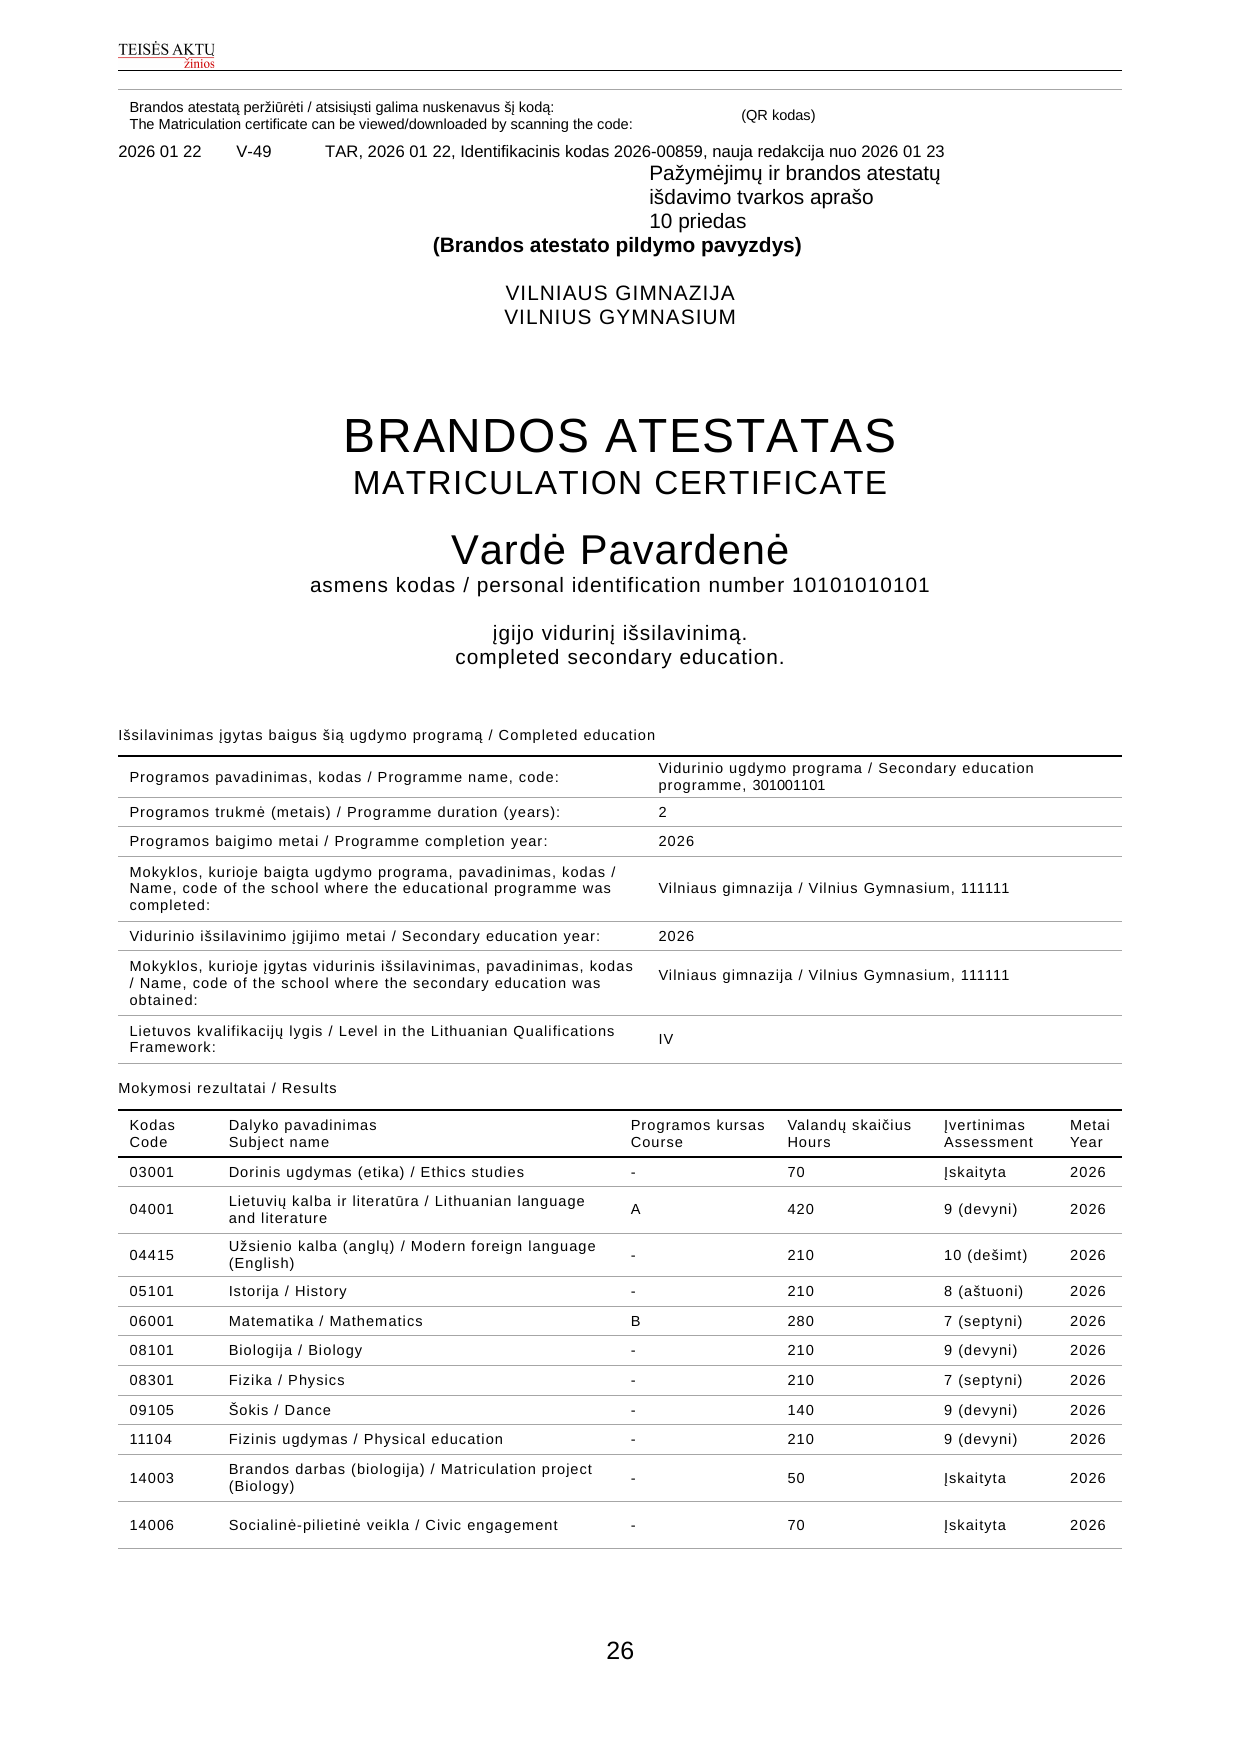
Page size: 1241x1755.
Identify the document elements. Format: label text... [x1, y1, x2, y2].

table_cell Mokyklos, kurioje įgytas vidurinis išsilavinimas, pavadinimas, kodas / Name, code of the school where the secondary education was obtained: [118, 951, 647, 1015]
table_header Dalyko pavadinimas Subject name [217, 1111, 619, 1156]
table_cell - [619, 1277, 776, 1306]
table_header Valandų skaičius Hours [776, 1111, 933, 1156]
table_cell - [619, 1158, 776, 1186]
text VILNIUS GYMNASIUM [118, 305, 1122, 329]
table_cell 210 [776, 1234, 933, 1276]
table_cell - [619, 1425, 776, 1454]
text 2026 01 22 V-49 TAR, 2026 01 22, Identifikacinis kodas 2026-00859, nauja redakcija nuo 2026 01 23 [118, 142, 1122, 161]
table_cell Įskaityta [933, 1158, 1059, 1186]
table_cell 420 [776, 1187, 933, 1233]
text MATRICULATION CERTIFICATE [118, 463, 1122, 501]
text Vardė Pavardenė [118, 525, 1122, 573]
table_cell 2026 [647, 922, 1122, 950]
table_cell 10 (dešimt) [933, 1234, 1059, 1276]
table_cell 2026 [1059, 1366, 1122, 1394]
table_cell 2026 [1059, 1234, 1122, 1276]
table_cell 2 [647, 798, 1122, 826]
table_cell 2026 [1059, 1277, 1122, 1306]
table_cell Istorija / History [217, 1277, 619, 1306]
table_cell Vidurinio išsilavinimo įgijimo metai / Secondary education year: [118, 922, 647, 950]
table_cell Lietuvos kvalifikacijų lygis / Level in the Lithuanian Qualifications Framework: [118, 1016, 647, 1063]
table_cell 9 (devyni) [933, 1336, 1059, 1365]
table_cell 03001 [118, 1158, 217, 1186]
table_cell 09105 [118, 1396, 217, 1424]
text Pažymėjimų ir brandos atestatų išdavimo tvarkos aprašo 10 priedas [649, 161, 1122, 233]
table_header Kodas Code [118, 1111, 217, 1156]
text BRANDOS ATESTATAS [118, 408, 1122, 463]
table_cell Programos baigimo metai / Programme completion year: [118, 827, 647, 856]
table_cell Biologija / Biology [217, 1336, 619, 1365]
table_cell - [619, 1455, 776, 1501]
table_cell Programos trukmė (metais) / Programme duration (years): [118, 798, 647, 826]
table_cell Šokis / Dance [217, 1396, 619, 1424]
table_cell - [619, 1396, 776, 1424]
table_header Įvertinimas Assessment [933, 1111, 1059, 1156]
table_cell 14003 [118, 1455, 217, 1501]
table_cell Dorinis ugdymas (etika) / Ethics studies [217, 1158, 619, 1186]
table_cell 04001 [118, 1187, 217, 1233]
table_cell - [619, 1502, 776, 1548]
table_cell Brandos atestatą peržiūrėti / atsisiųsti galima nuskenavus šį kodą: The Matriculation certificate can be viewed/downloaded by scanning the code: [118, 90, 730, 142]
table_cell Lietuvių kalba ir literatūra / Lithuanian language and literature [217, 1187, 619, 1233]
table_cell A [619, 1187, 776, 1233]
table_cell 2026 [1059, 1425, 1122, 1454]
table_cell 04415 [118, 1234, 217, 1276]
table_cell 2026 [1059, 1502, 1122, 1548]
table_cell 7 (septyni) [933, 1366, 1059, 1394]
table_cell 50 [776, 1455, 933, 1501]
table_cell Įskaityta [933, 1455, 1059, 1501]
table_cell 9 (devyni) [933, 1187, 1059, 1233]
table_cell 210 [776, 1366, 933, 1394]
table_cell 11104 [118, 1425, 217, 1454]
table_cell 2026 [1059, 1307, 1122, 1335]
table_header Programos pavadinimas, kodas / Programme name, code: [118, 757, 647, 797]
table_cell Brandos darbas (biologija) / Matriculation project (Biology) [217, 1455, 619, 1501]
table_cell 9 (devyni) [933, 1425, 1059, 1454]
table_cell 2026 [1059, 1158, 1122, 1186]
table_cell 08301 [118, 1366, 217, 1394]
text VILNIAUS GIMNAZIJA [118, 281, 1122, 305]
table_cell 210 [776, 1425, 933, 1454]
table_cell 2026 [1059, 1455, 1122, 1501]
table_cell 08101 [118, 1336, 217, 1365]
table_cell Vilniaus gimnazija / Vilnius Gymnasium, 111111 [647, 857, 1122, 921]
table_cell Įskaityta [933, 1502, 1059, 1548]
text Mokymosi rezultatai / Results [118, 1080, 1122, 1097]
table_cell (QR kodas) [730, 90, 1122, 142]
text asmens kodas / personal identification number 10101010101 [118, 573, 1122, 597]
table_header Vidurinio ugdymo programa / Secondary education programme, 301001101 [647, 757, 1122, 797]
text įgijo vidurinį išsilavinimą. [118, 621, 1122, 645]
table_cell Fizika / Physics [217, 1366, 619, 1394]
text (Brandos atestato pildymo pavyzdys) [118, 233, 1122, 257]
table_cell 14006 [118, 1502, 217, 1548]
table_cell 7 (septyni) [933, 1307, 1059, 1335]
table_cell Matematika / Mathematics [217, 1307, 619, 1335]
table_cell - [619, 1366, 776, 1394]
table_cell - [619, 1234, 776, 1276]
table_cell 06001 [118, 1307, 217, 1335]
table_cell 2026 [1059, 1396, 1122, 1424]
table_cell 9 (devyni) [933, 1396, 1059, 1424]
table_cell Užsienio kalba (anglų) / Modern foreign language (English) [217, 1234, 619, 1276]
table_cell 70 [776, 1502, 933, 1548]
table_cell 2026 [1059, 1187, 1122, 1233]
table_cell Socialinė-pilietinė veikla / Civic engagement [217, 1502, 619, 1548]
table_cell 210 [776, 1336, 933, 1365]
table_cell B [619, 1307, 776, 1335]
table_cell 140 [776, 1396, 933, 1424]
table_cell 210 [776, 1277, 933, 1306]
text completed secondary education. [118, 645, 1122, 669]
table_cell Mokyklos, kurioje baigta ugdymo programa, pavadinimas, kodas / Name, code of the school where the educational programme was completed: [118, 857, 647, 921]
table_header Programos kursas Course [619, 1111, 776, 1156]
table_header Metai Year [1059, 1111, 1122, 1156]
table_cell 2026 [647, 827, 1122, 856]
table_cell 05101 [118, 1277, 217, 1306]
table_cell IV [647, 1016, 1122, 1063]
table_cell 280 [776, 1307, 933, 1335]
table_cell Vilniaus gimnazija / Vilnius Gymnasium, 111111 [647, 951, 1122, 1015]
table_cell - [619, 1336, 776, 1365]
table_cell Fizinis ugdymas / Physical education [217, 1425, 619, 1454]
text Išsilavinimas įgytas baigus šią ugdymo programą / Completed education [118, 726, 1122, 743]
table_cell 70 [776, 1158, 933, 1186]
table_cell 8 (aštuoni) [933, 1277, 1059, 1306]
table_cell 2026 [1059, 1336, 1122, 1365]
